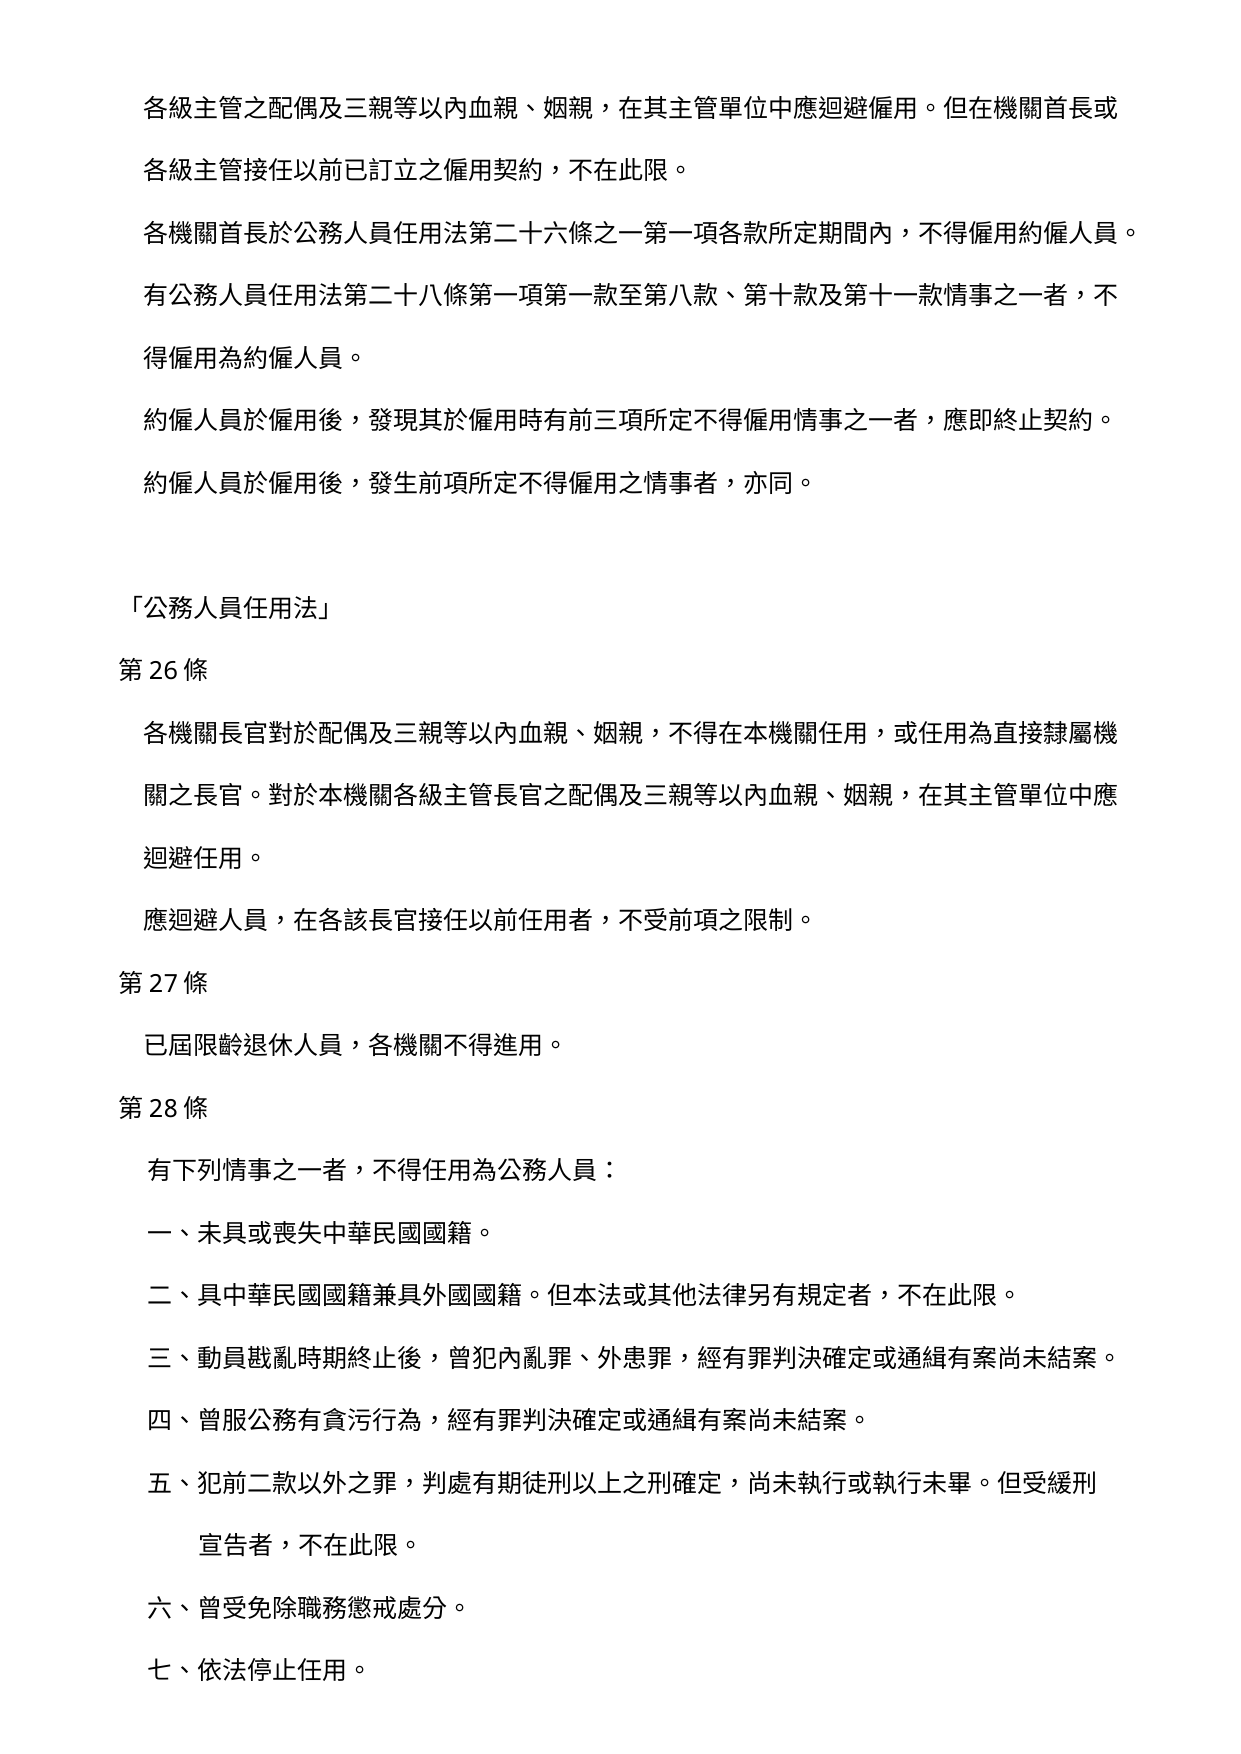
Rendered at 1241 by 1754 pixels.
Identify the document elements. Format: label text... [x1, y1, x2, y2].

text 五、犯前二款以外之罪，判處有期徒刑以上之刑確定，尚未執行或執行未畢。但受緩刑宣告者，不在此限。 [148, 1439, 1122, 1564]
text 四、曾服公務有貪污行為，經有罪判決確定或通緝有案尚未結案。 [118, 1377, 1122, 1439]
text 二、具中華民國國籍兼具外國國籍。但本法或其他法律另有規定者，不在此限。 [118, 1252, 1122, 1314]
text 六、曾受免除職務懲戒處分。 [118, 1564, 1122, 1627]
text 已屆限齡退休人員，各機關不得進用。 [143, 1002, 1122, 1064]
text 三、動員戡亂時期終止後，曾犯內亂罪、外患罪，經有罪判決確定或通緝有案尚未結案。 [148, 1314, 1122, 1377]
text 有下列情事之一者，不得任用為公務人員： [118, 1127, 1122, 1189]
text 第27條 [118, 939, 1122, 1002]
text 「公務人員任用法」 [118, 564, 1122, 627]
text 一、未具或喪失中華民國國籍。 [118, 1189, 1122, 1252]
text 第26條 [118, 627, 1122, 689]
text 應迴避人員，在各該長官接任以前任用者，不受前項之限制。 [143, 877, 1122, 939]
text 有公務人員任用法第二十八條第一項第一款至第八款、第十款及第十一款情事之一者，不得僱用為約僱人員。 [143, 252, 1122, 377]
text 各機關長官對於配偶及三親等以內血親、姻親，不得在本機關任用，或任用為直接隸屬機關之長官。對於本機關各級主管長官之配偶及三親等以內血親、姻親，在其主管單位中應迴避任用。 [143, 689, 1122, 877]
text 約僱人員於僱用後，發現其於僱用時有前三項所定不得僱用情事之一者，應即終止契約。約僱人員於僱用後，發生前項所定不得僱用之情事者，亦同。 [143, 377, 1122, 502]
text 第28條 [118, 1064, 1122, 1127]
text 各級主管之配偶及三親等以內血親、姻親，在其主管單位中應迴避僱用。但在機關首長或各級主管接任以前已訂立之僱用契約，不在此限。 [143, 64, 1122, 189]
text 各機關首長於公務人員任用法第二十六條之一第一項各款所定期間內，不得僱用約僱人員。 [143, 189, 1122, 252]
text 七、依法停止任用。 [118, 1627, 1122, 1689]
